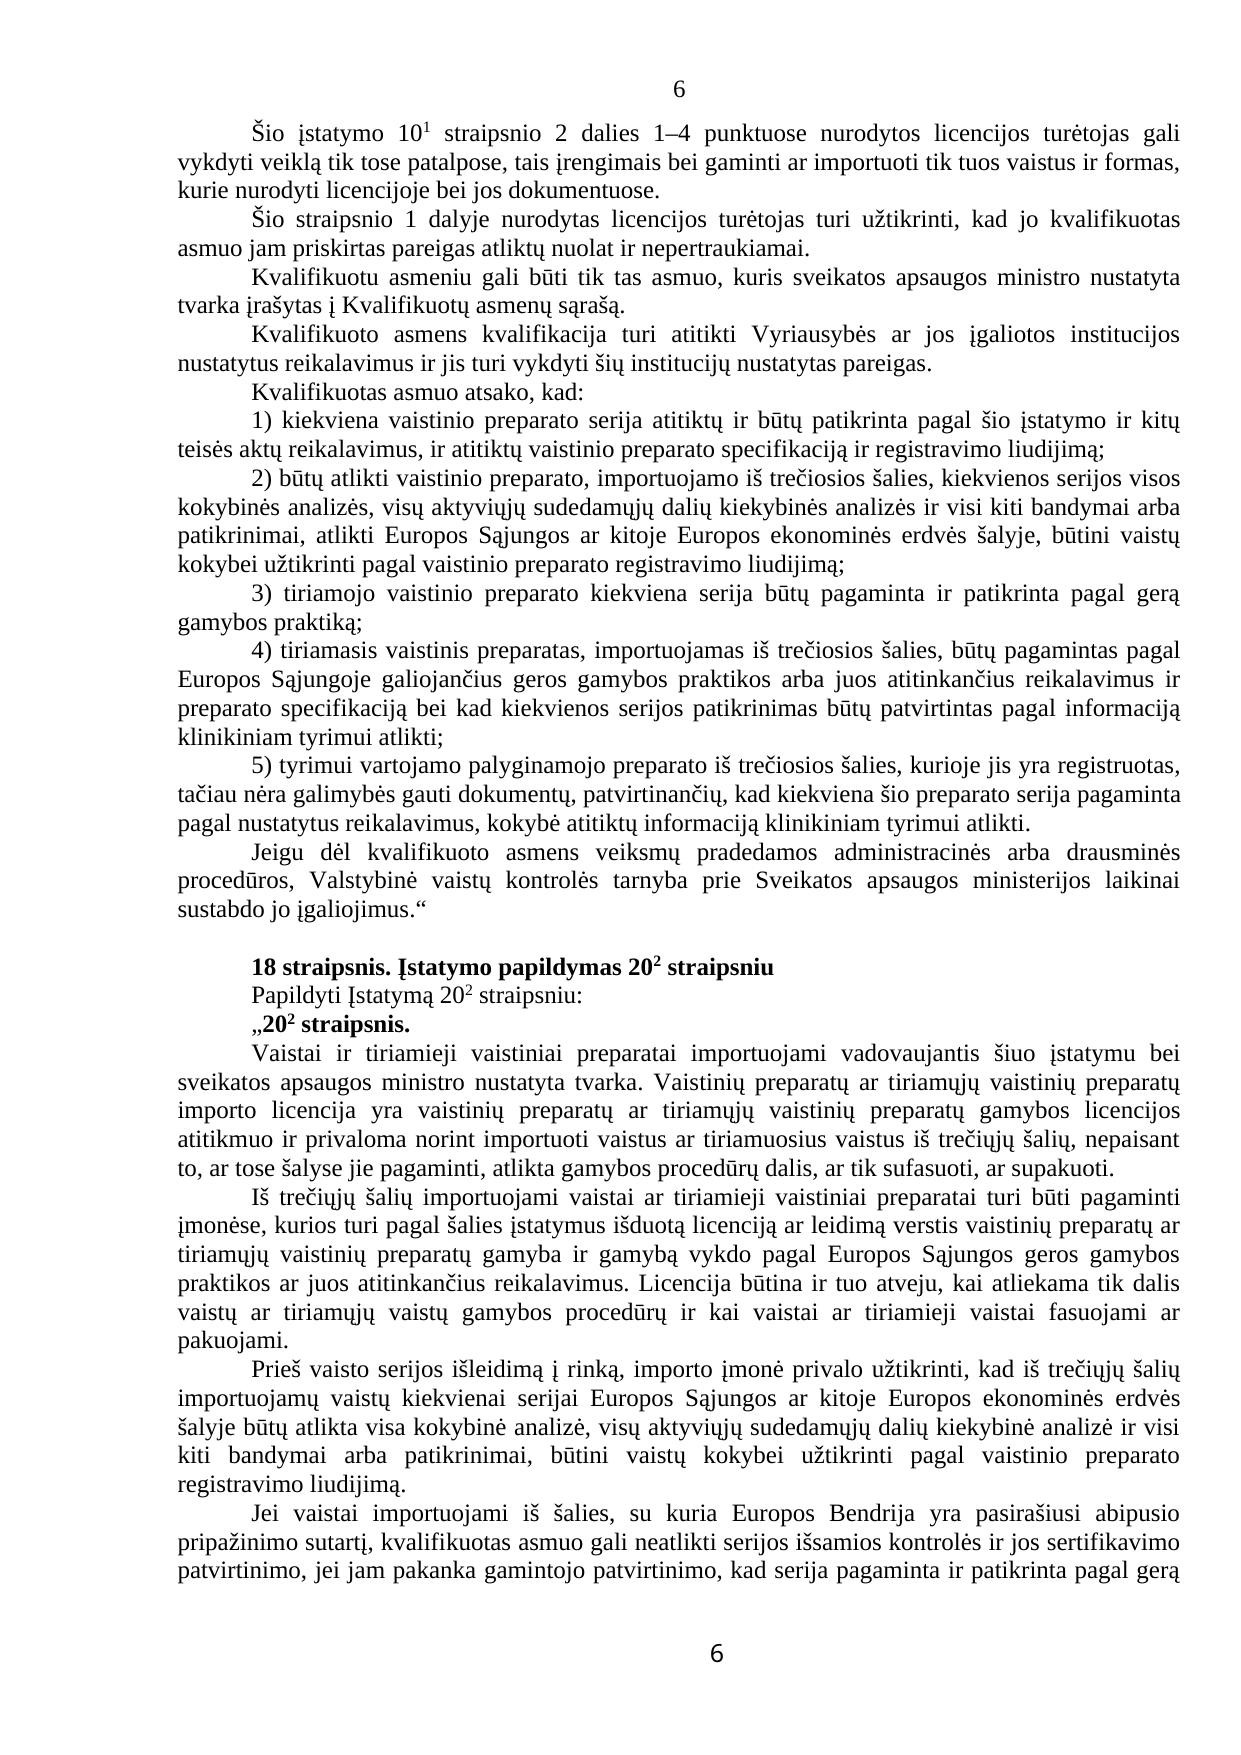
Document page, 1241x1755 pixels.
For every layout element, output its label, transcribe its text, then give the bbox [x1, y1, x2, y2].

text Kvalifikuotas asmuo atsako, kad: [177, 377, 1181, 406]
text 3) tiriamojo vaistinio preparato kiekviena serija būtų pagaminta ir patikrinta pagal gerą gamybos praktiką; [177, 578, 1181, 636]
text 18 straipsnis. Įstatymo papildymas 202 straipsniu [177, 952, 1181, 981]
text Vaistai ir tiriamieji vaistiniai preparatai importuojami vadovaujantis šiuo įstatymu bei sveikatos apsaugos ministro nustatyta tvarka. Vaistinių preparatų ar tiriamųjų vaistinių preparatų importo licencija yra vaistinių preparatų ar tiriamųjų vaistinių preparatų gamybos licencijos atitikmuo ir privaloma norint importuoti vaistus ar tiriamuosius vaistus iš trečiųjų šalių, nepaisant to, ar tose šalyse jie pagaminti, atlikta gamybos procedūrų dalis, ar tik sufasuoti, ar supakuoti. [177, 1038, 1181, 1182]
text Iš trečiųjų šalių importuojami vaistai ar tiriamieji vaistiniai preparatai turi būti pagaminti įmonėse, kurios turi pagal šalies įstatymus išduotą licenciją ar leidimą verstis vaistinių preparatų ar tiriamųjų vaistinių preparatų gamyba ir gamybą vykdo pagal Europos Sąjungos geros gamybos praktikos ar juos atitinkančius reikalavimus. Licencija būtina ir tuo atveju, kai atliekama tik dalis vaistų ar tiriamųjų vaistų gamybos procedūrų ir kai vaistai ar tiriamieji vaistai fasuojami ar pakuojami. [177, 1182, 1181, 1354]
text Kvalifikuotu asmeniu gali būti tik tas asmuo, kuris sveikatos apsaugos ministro nustatyta tvarka įrašytas į Kvalifikuotų asmenų sąrašą. [177, 262, 1181, 319]
text Jeigu dėl kvalifikuoto asmens veiksmų pradedamos administracinės arba drausminės procedūros, Valstybinė vaistų kontrolės tarnyba prie Sveikatos apsaugos ministerijos laikinai sustabdo jo įgaliojimus.“ [177, 837, 1181, 923]
text Prieš vaisto serijos išleidimą į rinką, importo įmonė privalo užtikrinti, kad iš trečiųjų šalių importuojamų vaistų kiekvienai serijai Europos Sąjungos ar kitoje Europos ekonominės erdvės šalyje būtų atlikta visa kokybinė analizė, visų aktyviųjų sudedamųjų dalių kiekybinė analizė ir visi kiti bandymai arba patikrinimai, būtini vaistų kokybei užtikrinti pagal vaistinio preparato registravimo liudijimą. [177, 1354, 1181, 1498]
text Papildyti Įstatymą 202 straipsniu: [177, 981, 1181, 1009]
text 2) būtų atlikti vaistinio preparato, importuojamo iš trečiosios šalies, kiekvienos serijos visos kokybinės analizės, visų aktyviųjų sudedamųjų dalių kiekybinės analizės ir visi kiti bandymai arba patikrinimai, atlikti Europos Sąjungos ar kitoje Europos ekonominės erdvės šalyje, būtini vaistų kokybei užtikrinti pagal vaistinio preparato registravimo liudijimą; [177, 463, 1181, 578]
text 1) kiekviena vaistinio preparato serija atitiktų ir būtų patikrinta pagal šio įstatymo ir kitų teisės aktų reikalavimus, ir atitiktų vaistinio preparato specifikaciją ir registravimo liudijimą; [177, 406, 1181, 463]
text 5) tyrimui vartojamo palyginamojo preparato iš trečiosios šalies, kurioje jis yra registruotas, tačiau nėra galimybės gauti dokumentų, patvirtinančių, kad kiekviena šio preparato serija pagaminta pagal nustatytus reikalavimus, kokybė atitiktų informaciją klinikiniam tyrimui atlikti. [177, 751, 1181, 837]
text „202 straipsnis. [177, 1009, 1181, 1038]
text Kvalifikuoto asmens kvalifikacija turi atitikti Vyriausybės ar jos įgaliotos institucijos nustatytus reikalavimus ir jis turi vykdyti šių institucijų nustatytas pareigas. [177, 319, 1181, 377]
text Jei vaistai importuojami iš šalies, su kuria Europos Bendrija yra pasirašiusi abipusio pripažinimo sutartį, kvalifikuotas asmuo gali neatlikti serijos išsamios kontrolės ir jos sertifikavimo patvirtinimo, jei jam pakanka gamintojo patvirtinimo, kad serija pagaminta ir patikrinta pagal gerą [177, 1498, 1181, 1584]
text 4) tiriamasis vaistinis preparatas, importuojamas iš trečiosios šalies, būtų pagamintas pagal Europos Sąjungoje galiojančius geros gamybos praktikos arba juos atitinkančius reikalavimus ir preparato specifikaciją bei kad kiekvienos serijos patikrinimas būtų patvirtintas pagal informaciją klinikiniam tyrimui atlikti; [177, 636, 1181, 751]
text Šio įstatymo 101 straipsnio 2 dalies 1–4 punktuose nurodytos licencijos turėtojas gali vykdyti veiklą tik tose patalpose, tais įrengimais bei gaminti ar importuoti tik tuos vaistus ir formas, kurie nurodyti licencijoje bei jos dokumentuose. [177, 118, 1181, 204]
text Šio straipsnio 1 dalyje nurodytas licencijos turėtojas turi užtikrinti, kad jo kvalifikuotas asmuo jam priskirtas pareigas atliktų nuolat ir nepertraukiamai. [177, 204, 1181, 262]
